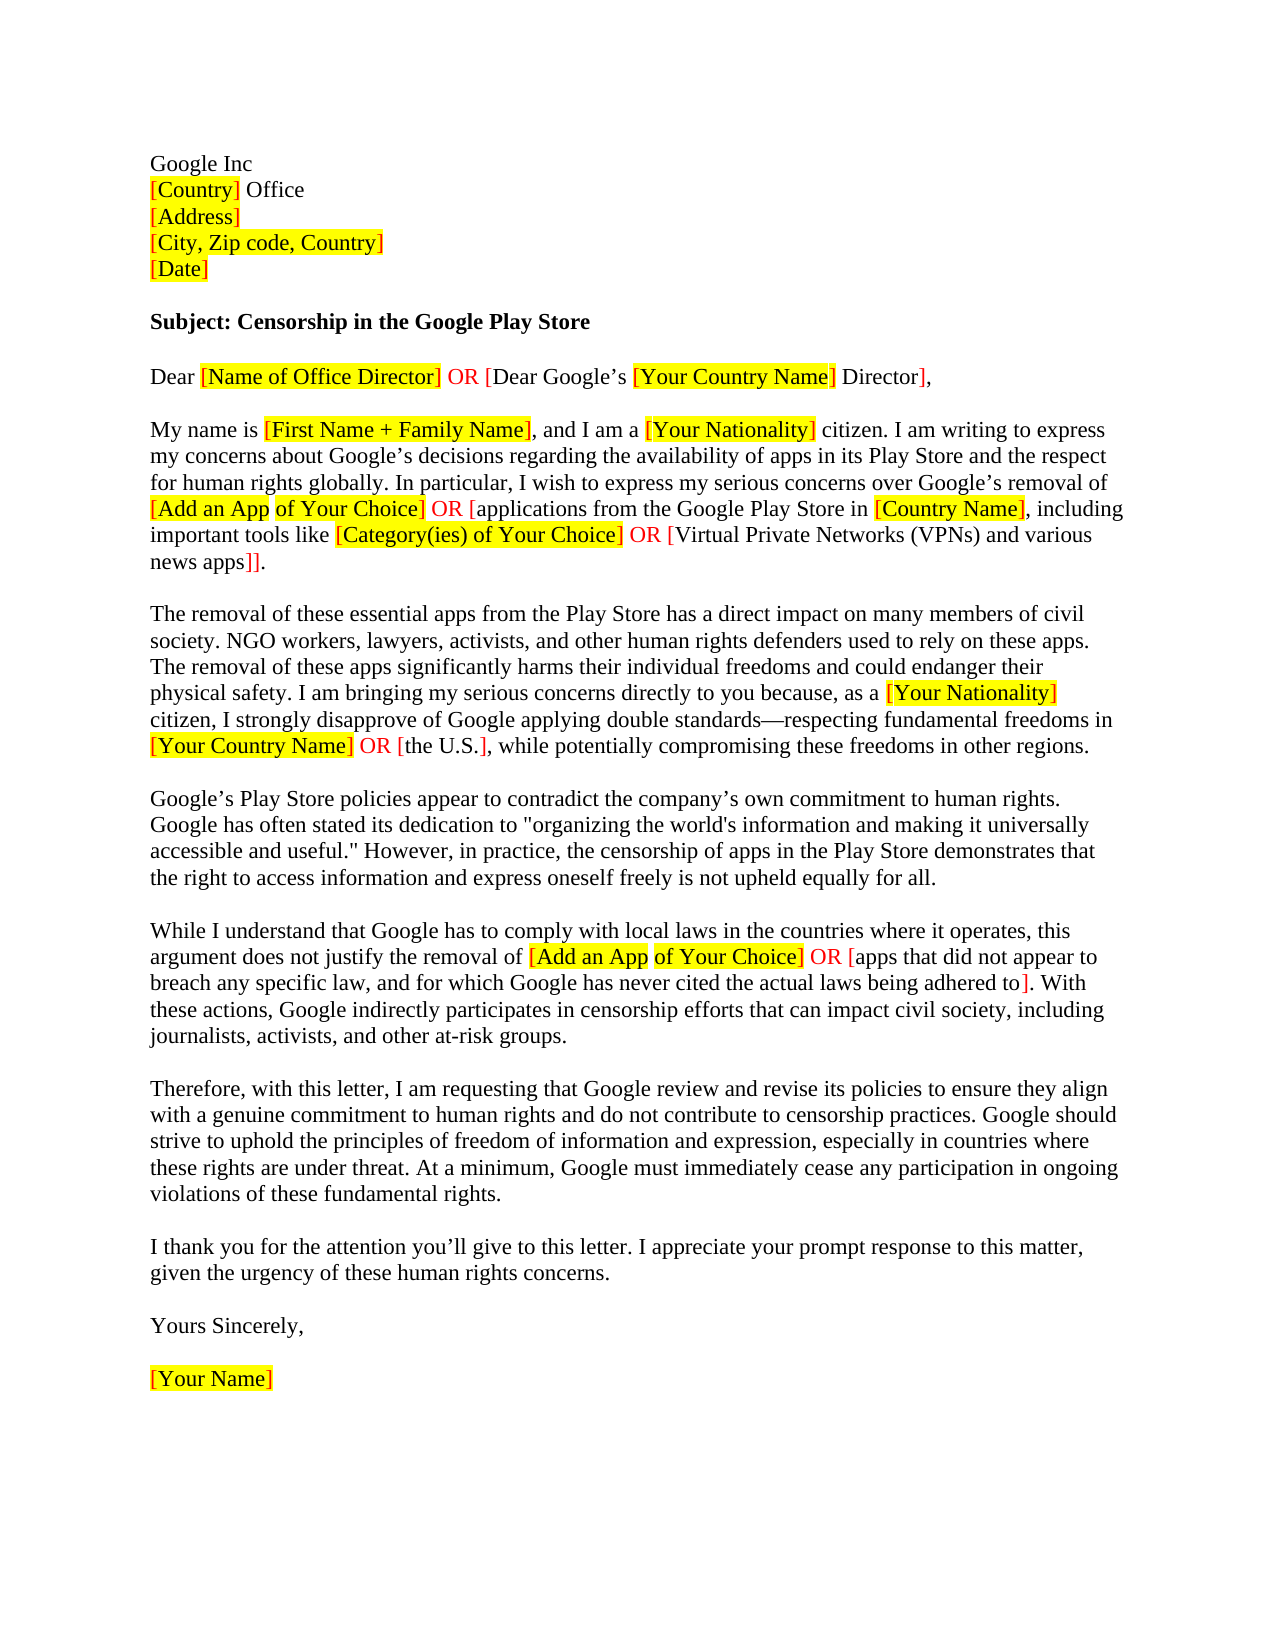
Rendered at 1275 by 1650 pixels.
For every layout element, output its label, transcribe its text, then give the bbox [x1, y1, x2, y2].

text Google’s Play Store policies appear to contradict the company’s own commitment to human rights. Google has often stated its dedication to "organizing the world's information and making it universally accessible and useful." However, in practice, the censorship of apps in the Play Store demonstrates that the right to access information and express oneself freely is not upheld equally for all. [150, 785, 1125, 890]
text Google Inc [Country] Office [Address] [City, Zip code, Country] [150, 150, 1125, 255]
text [Date] [150, 255, 1125, 282]
text Subject: Censorship in the Google Play Store [150, 308, 1125, 334]
text I thank you for the attention you’ll give to this letter. I appreciate your prompt response to this matter, given the urgency of these human rights concerns. [150, 1233, 1125, 1286]
text Yours Sincerely, [150, 1312, 1125, 1338]
text Therefore, with this letter, I am requesting that Google review and revise its policies to ensure they align with a genuine commitment to human rights and do not contribute to censorship practices. Google should strive to uphold the principles of freedom of information and expression, especially in countries where these rights are under threat. At a minimum, Google must immediately cease any participation in ongoing violations of these fundamental rights. [150, 1075, 1125, 1207]
text While I understand that Google has to comply with local laws in the countries where it operates, this argument does not justify the removal of [Add an App of Your Choice] OR [apps that did not appear to breach any specific law, and for which Google has never cited the actual laws being adhered to]. With these actions, Google indirectly participates in censorship efforts that can impact civil society, including journalists, activists, and other at-risk groups. [150, 917, 1125, 1048]
text The removal of these essential apps from the Play Store has a direct impact on many members of civil society. NGO workers, lawyers, activists, and other human rights defenders used to rely on these apps. The removal of these apps significantly harms their individual freedoms and could endanger their physical safety. I am bringing my serious concerns directly to you because, as a [Your Nationality] citizen, I strongly disapprove of Google applying double standards—respecting fundamental freedoms in [Your Country Name] OR [the U.S.], while potentially compromising these freedoms in other regions. [150, 600, 1125, 758]
text [Your Name] [150, 1365, 1125, 1391]
text My name is [First Name + Family Name], and I am a [Your Nationality] citizen. I am writing to express my concerns about Google’s decisions regarding the availability of apps in its Play Store and the respect for human rights globally. In particular, I wish to express my serious concerns over Google’s removal of [Add an App of Your Choice] OR [applications from the Google Play Store in [Country Name], including important tools like [Category(ies) of Your Choice] OR [Virtual Private Networks (VPNs) and various news apps]]. [150, 416, 1125, 574]
text Dear [Name of Office Director] OR [Dear Google’s [Your Country Name] Director], [150, 363, 1125, 389]
